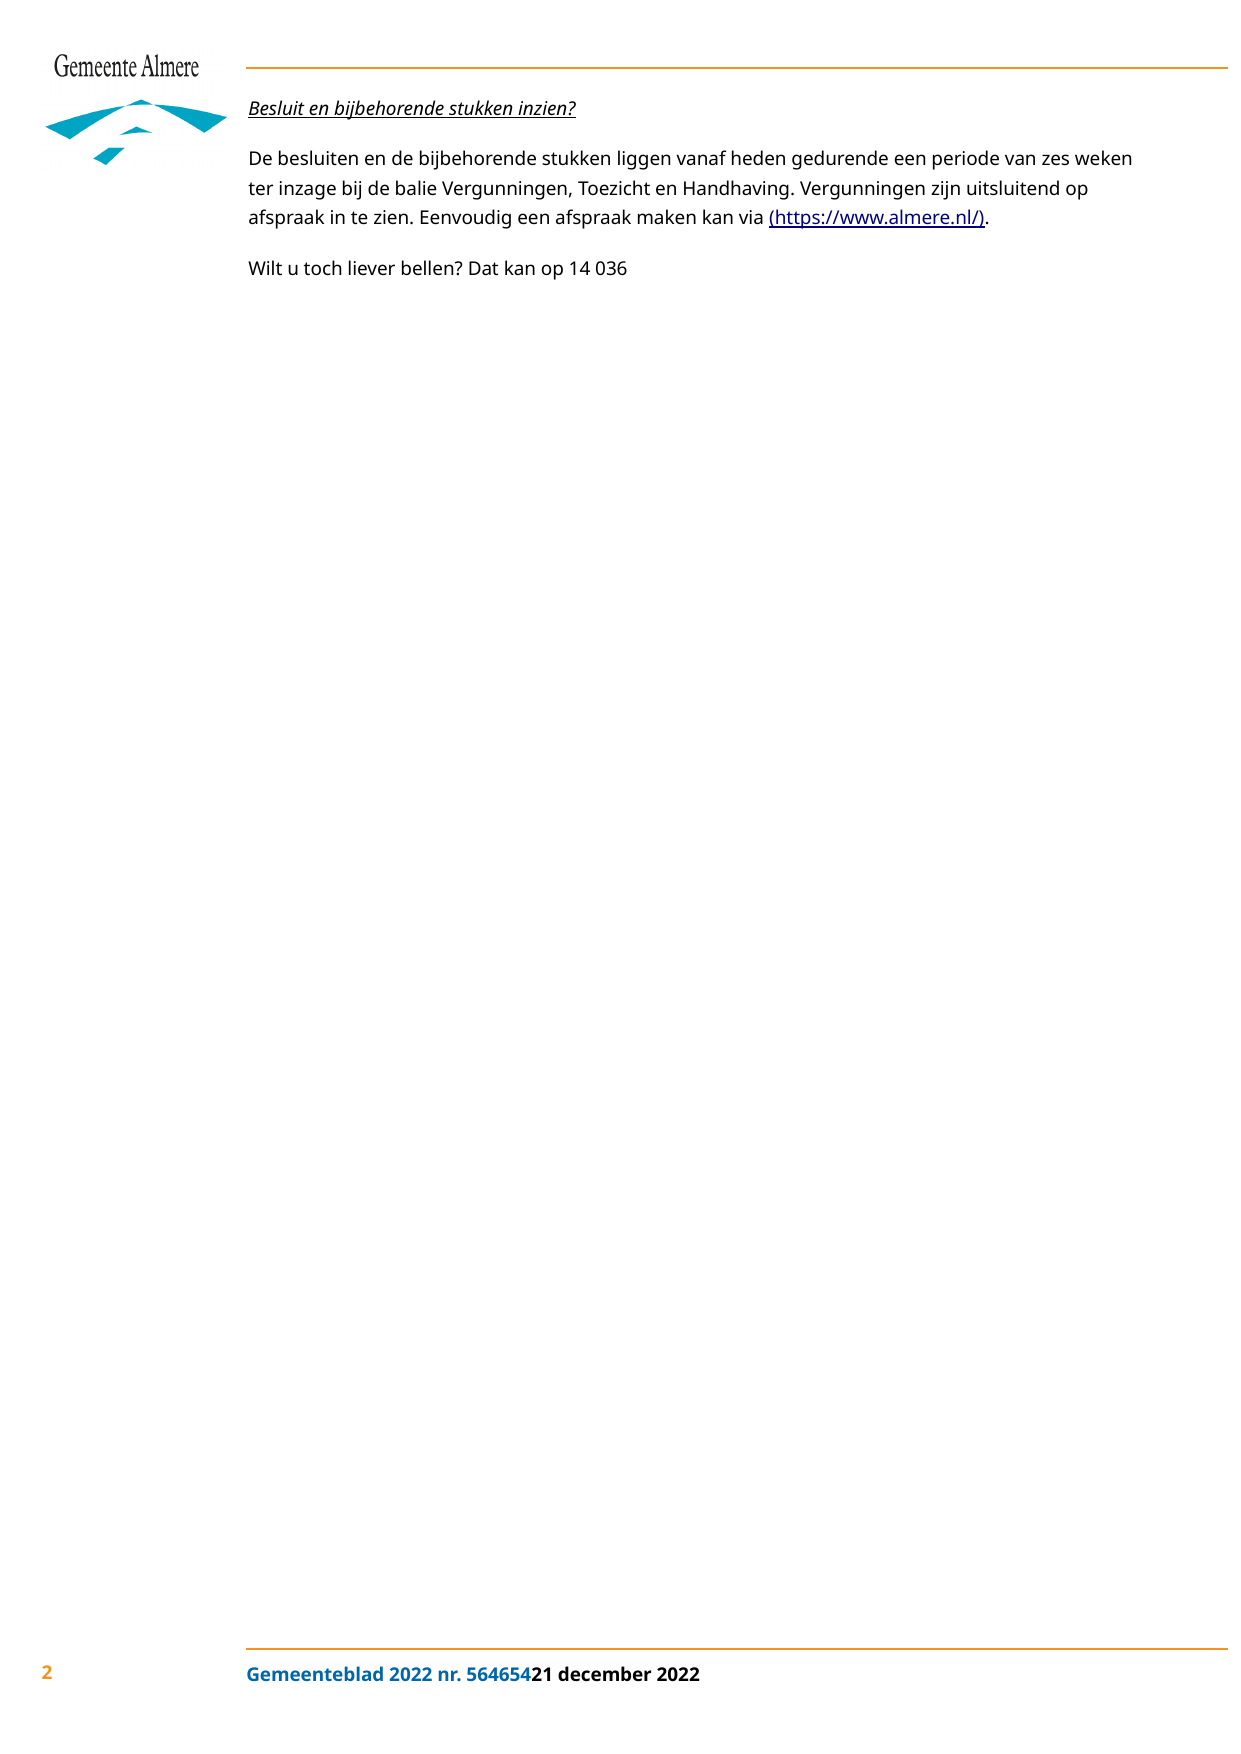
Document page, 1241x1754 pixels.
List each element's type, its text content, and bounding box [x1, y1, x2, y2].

text Besluit en bijbehorende stukken inzien? [248, 95, 1152, 121]
text Wilt u toch liever bellen? Dat kan op 14 036 [248, 255, 1152, 281]
picture [41, 47, 231, 172]
text De besluiten en de bijbehorende stukken liggen vanaf heden gedurende een periode van zes weken ter inzage bij de balie Vergunningen, Toezicht en Handhaving. Vergunningen zijn uitsluitend op afspraak in te zien. Eenvoudig een afspraak maken kan via (https://www.almere.nl/). [248, 145, 1152, 230]
